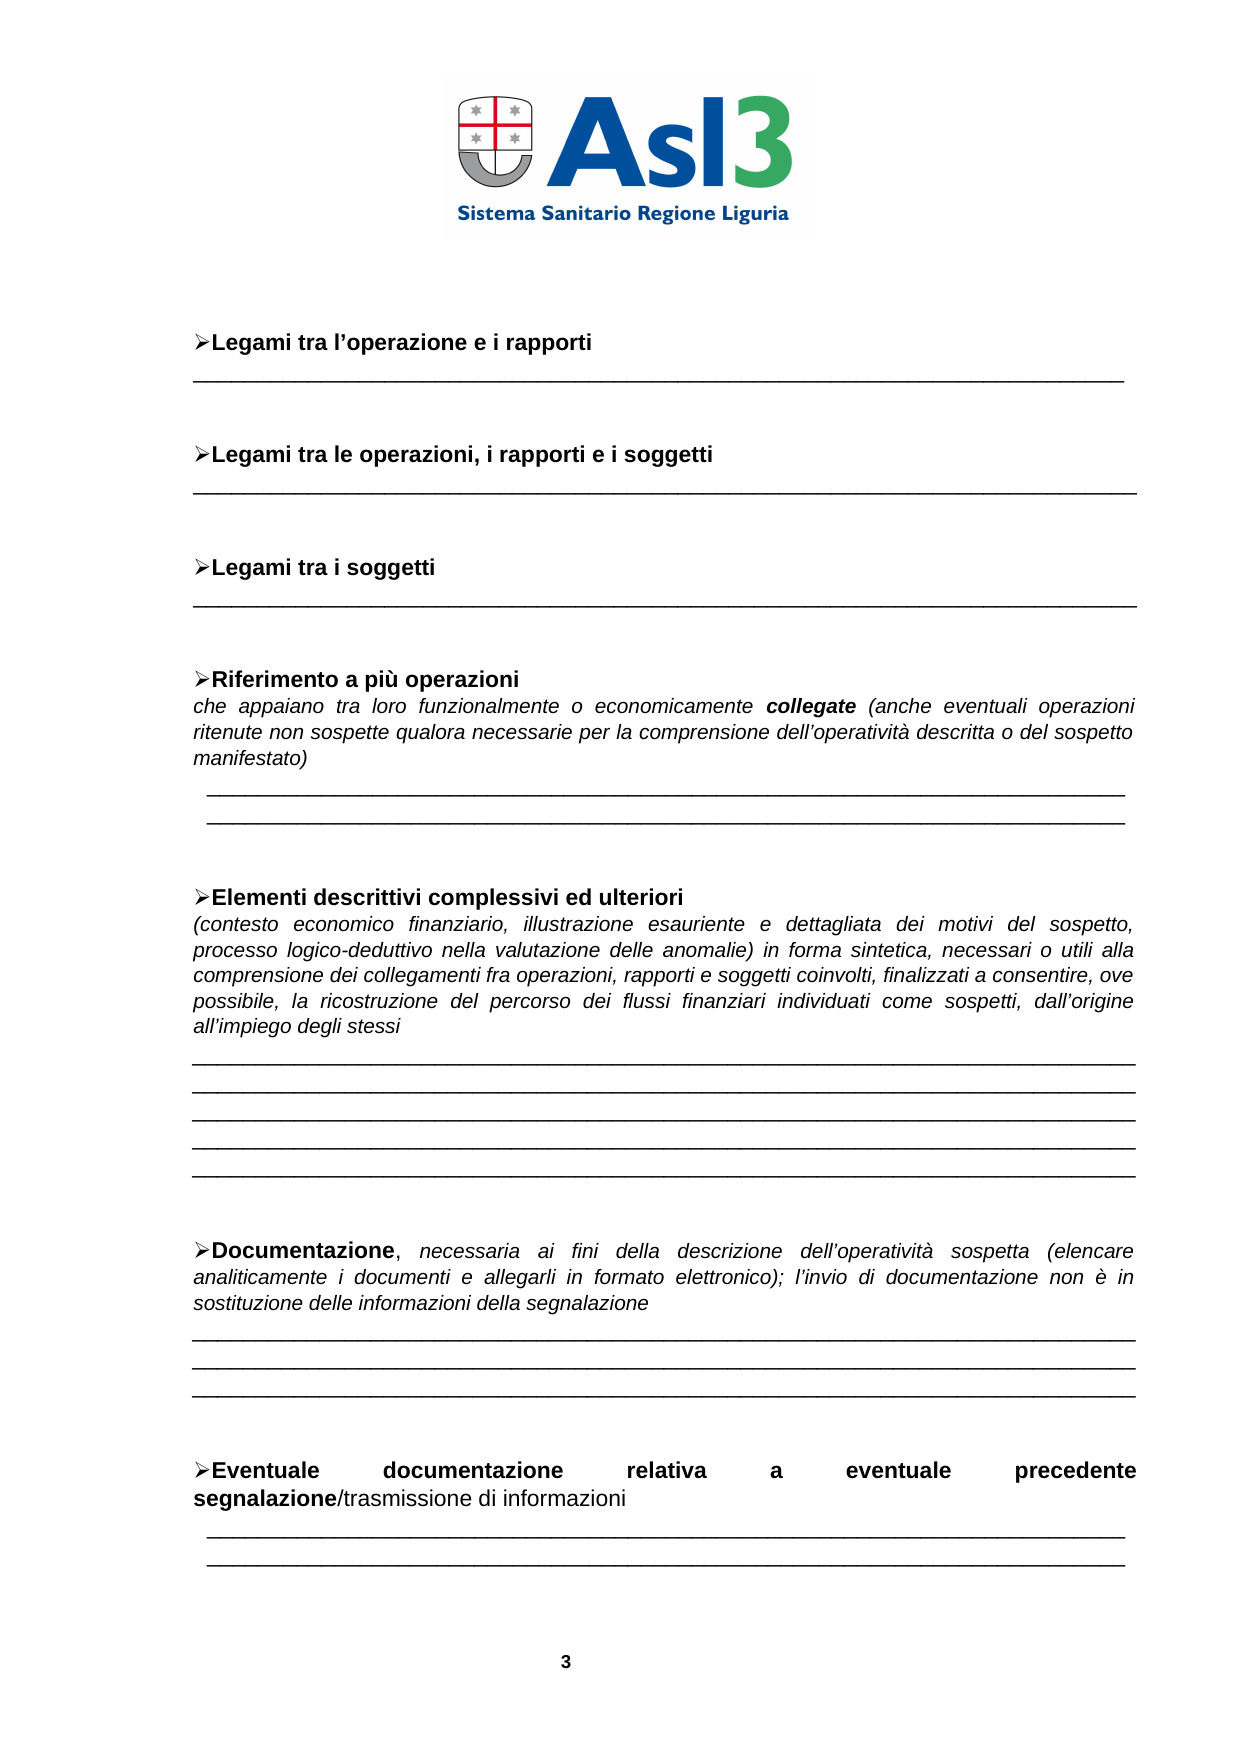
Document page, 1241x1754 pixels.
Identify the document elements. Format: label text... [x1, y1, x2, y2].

text _________________________________________________________________________ [193, 357, 1137, 383]
list Documentazione, necessaria ai fini della descrizione dell’operatività sospetta (elencare analiticamente i documenti e allegarli in formato elettronico); l’invio di documentazione non è in sostituzione delle informazioni della segnalazione [193, 1237, 1137, 1314]
text __________________________________________________________________________ [193, 469, 1137, 493]
list Elementi descrittivi complessivi ed ulteriori [193, 884, 1137, 910]
text (contesto economico finanziario, illustrazione esauriente e dettagliata dei motivi del sospetto, processo logico-deduttivo nella valutazione delle anomalie) in forma sintetica, necessari o utili alla comprensione dei collegamenti fra operazioni, rapporti e soggetti coinvolti, finalizzati a consentire, ove possibile, la ricostruzione del percorso dei flussi finanziari individuati come sospetti, dall’origine all’impiego degli stessi [193, 912, 1137, 1038]
text __________________________________________________________________________ [193, 582, 1137, 606]
text che appaiano tra loro funzionalmente o economicamente collegate (anche eventuali operazioni ritenute non sospette qualora necessarie per la comprensione dell’operatività descritta o del sospetto manifestato) [193, 694, 1137, 769]
list Eventuale documentazione relativa a eventuale precedente segnalazione/trasmissione di informazioni [193, 1457, 1137, 1511]
list Legami tra le operazioni, i rapporti e i soggetti [193, 441, 1137, 467]
text ________________________________________________________________________________________________________________________________________________ [207, 771, 1137, 826]
list Riferimento a più operazioni [193, 666, 1137, 692]
list Legami tra i soggetti [193, 554, 1137, 580]
text ________________________________________________________________________________________________________________________________________________ [207, 1513, 1137, 1567]
text __________________________________________________________________________________________________________________________________________________________________________________________________________________________________________________________________________________________________________________________________________________________________________________ [192, 1040, 1137, 1179]
list Legami tra l’operazione e i rapporti [193, 329, 1137, 355]
text ______________________________________________________________________________________________________________________________________________________________________________________________________________________________ [192, 1316, 1137, 1399]
